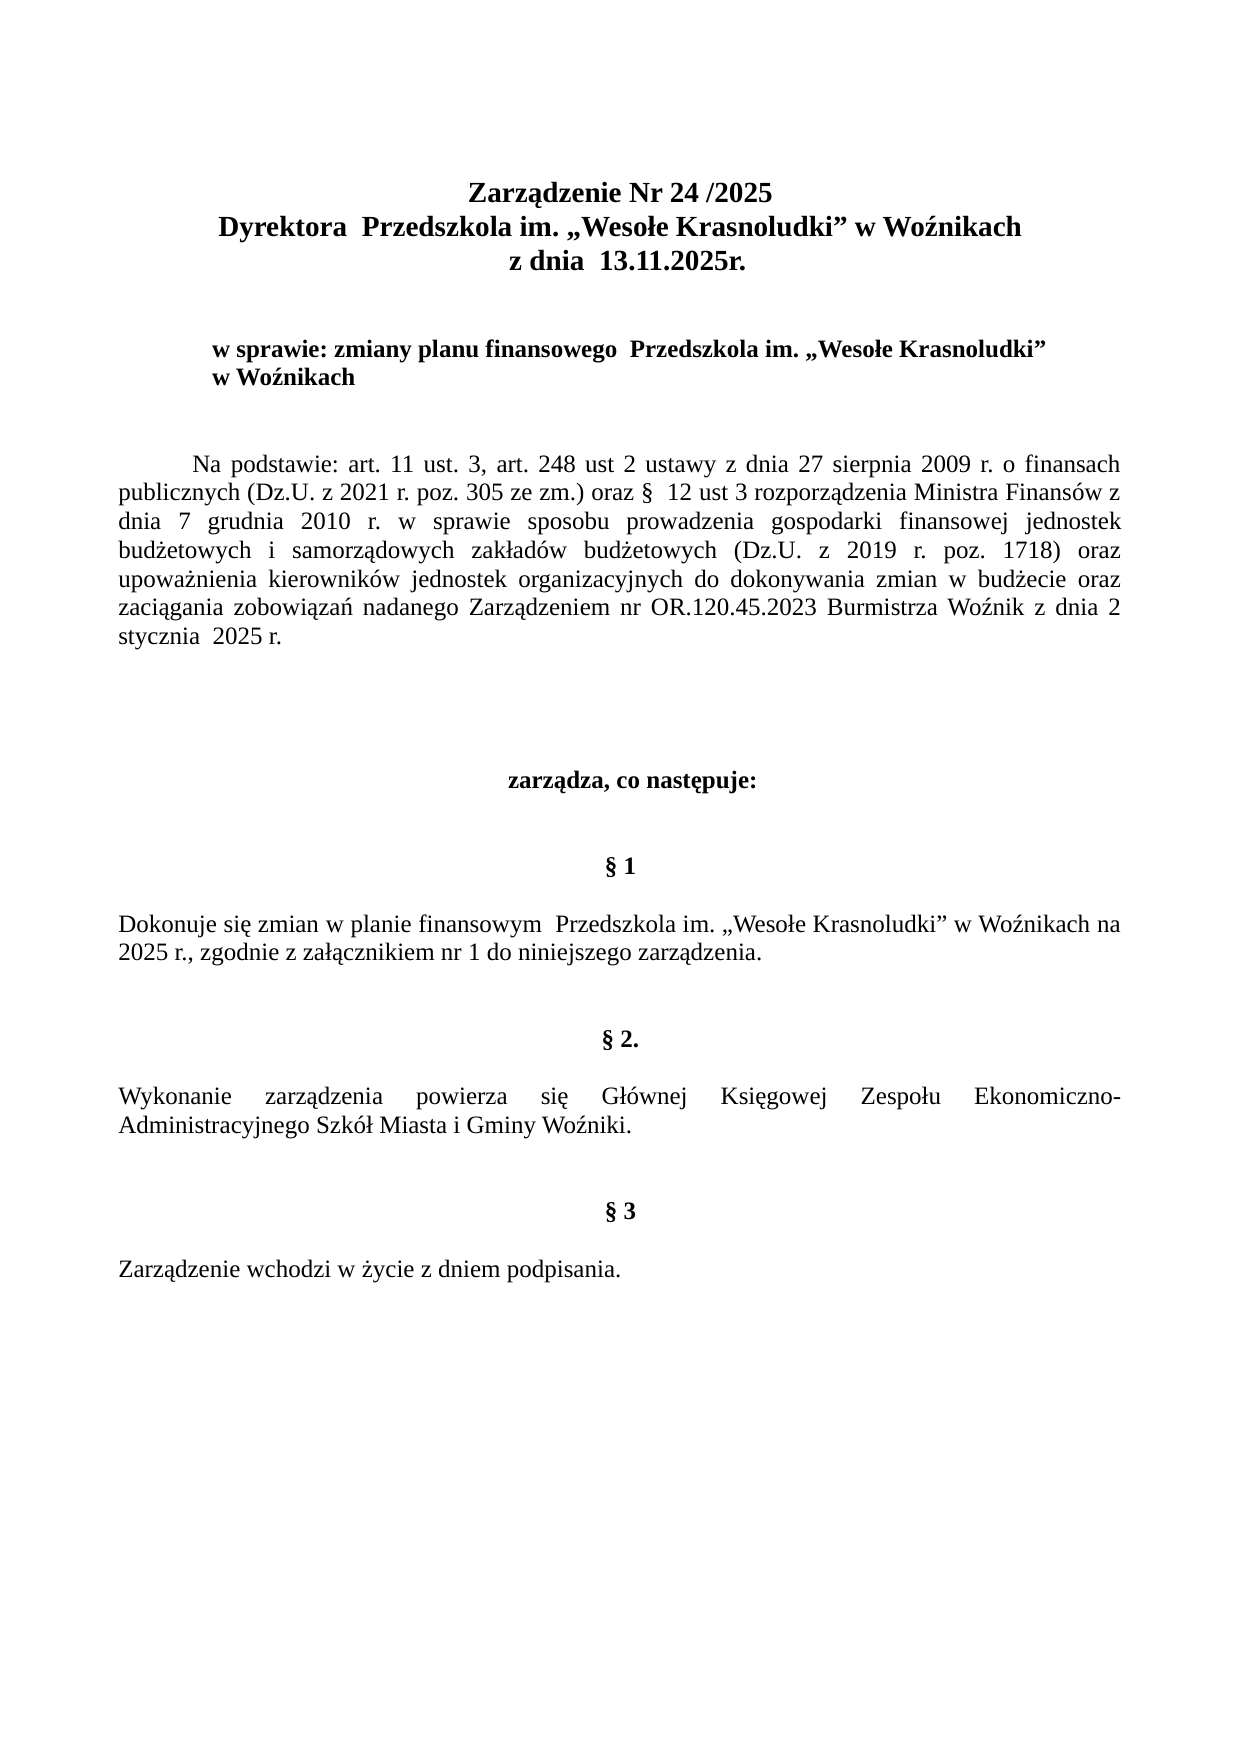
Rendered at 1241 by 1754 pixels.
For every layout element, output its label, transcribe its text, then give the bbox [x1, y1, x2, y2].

text Dyrektora Przedszkola im. „Wesołe Krasnoludki” w Woźnikach [118, 209, 1122, 243]
text Wykonanie zarządzenia powierza się Głównej Księgowej Zespołu Ekonomiczno- Administracyjnego Szkół Miasta i Gminy Woźniki. [118, 1081, 1122, 1139]
text Zarządzenie wchodzi w życie z dniem podpisania. [118, 1254, 1122, 1282]
text Dokonuje się zmian w planie finansowym Przedszkola im. „Wesołe Krasnoludki” w Woźnikach na 2025 r., zgodnie z załącznikiem nr 1 do niniejszego zarządzenia. [118, 909, 1122, 966]
text zarządza, co następuje: [118, 765, 1122, 794]
text § 1 [118, 851, 1122, 880]
text Zarządzenie Nr 24 /2025 [118, 176, 1122, 209]
text § 2. [118, 1024, 1122, 1052]
text w Woźnikach [118, 362, 1122, 391]
text z dnia 13.11.2025r. [118, 243, 1122, 276]
text § 3 [118, 1196, 1122, 1225]
text Na podstawie: art. 11 ust. 3, art. 248 ust 2 ustawy z dnia 27 sierpnia 2009 r. o finansach publicznych (Dz.U. z 2021 r. poz. 305 ze zm.) oraz § 12 ust 3 rozporządzenia Ministra Finansów z dnia 7 grudnia 2010 r. w sprawie sposobu prowadzenia gospodarki finansowej jednostek budżetowych i samorządowych zakładów budżetowych (Dz.U. z 2019 r. poz. 1718) oraz upoważnienia kierowników jednostek organizacyjnych do dokonywania zmian w budżecie oraz zaciągania zobowiązań nadanego Zarządzeniem nr OR.120.45.2023 Burmistrza Woźnik z dnia 2 stycznia 2025 r. [118, 449, 1122, 650]
text w sprawie: zmiany planu finansowego Przedszkola im. „Wesołe Krasnoludki” [118, 334, 1122, 362]
